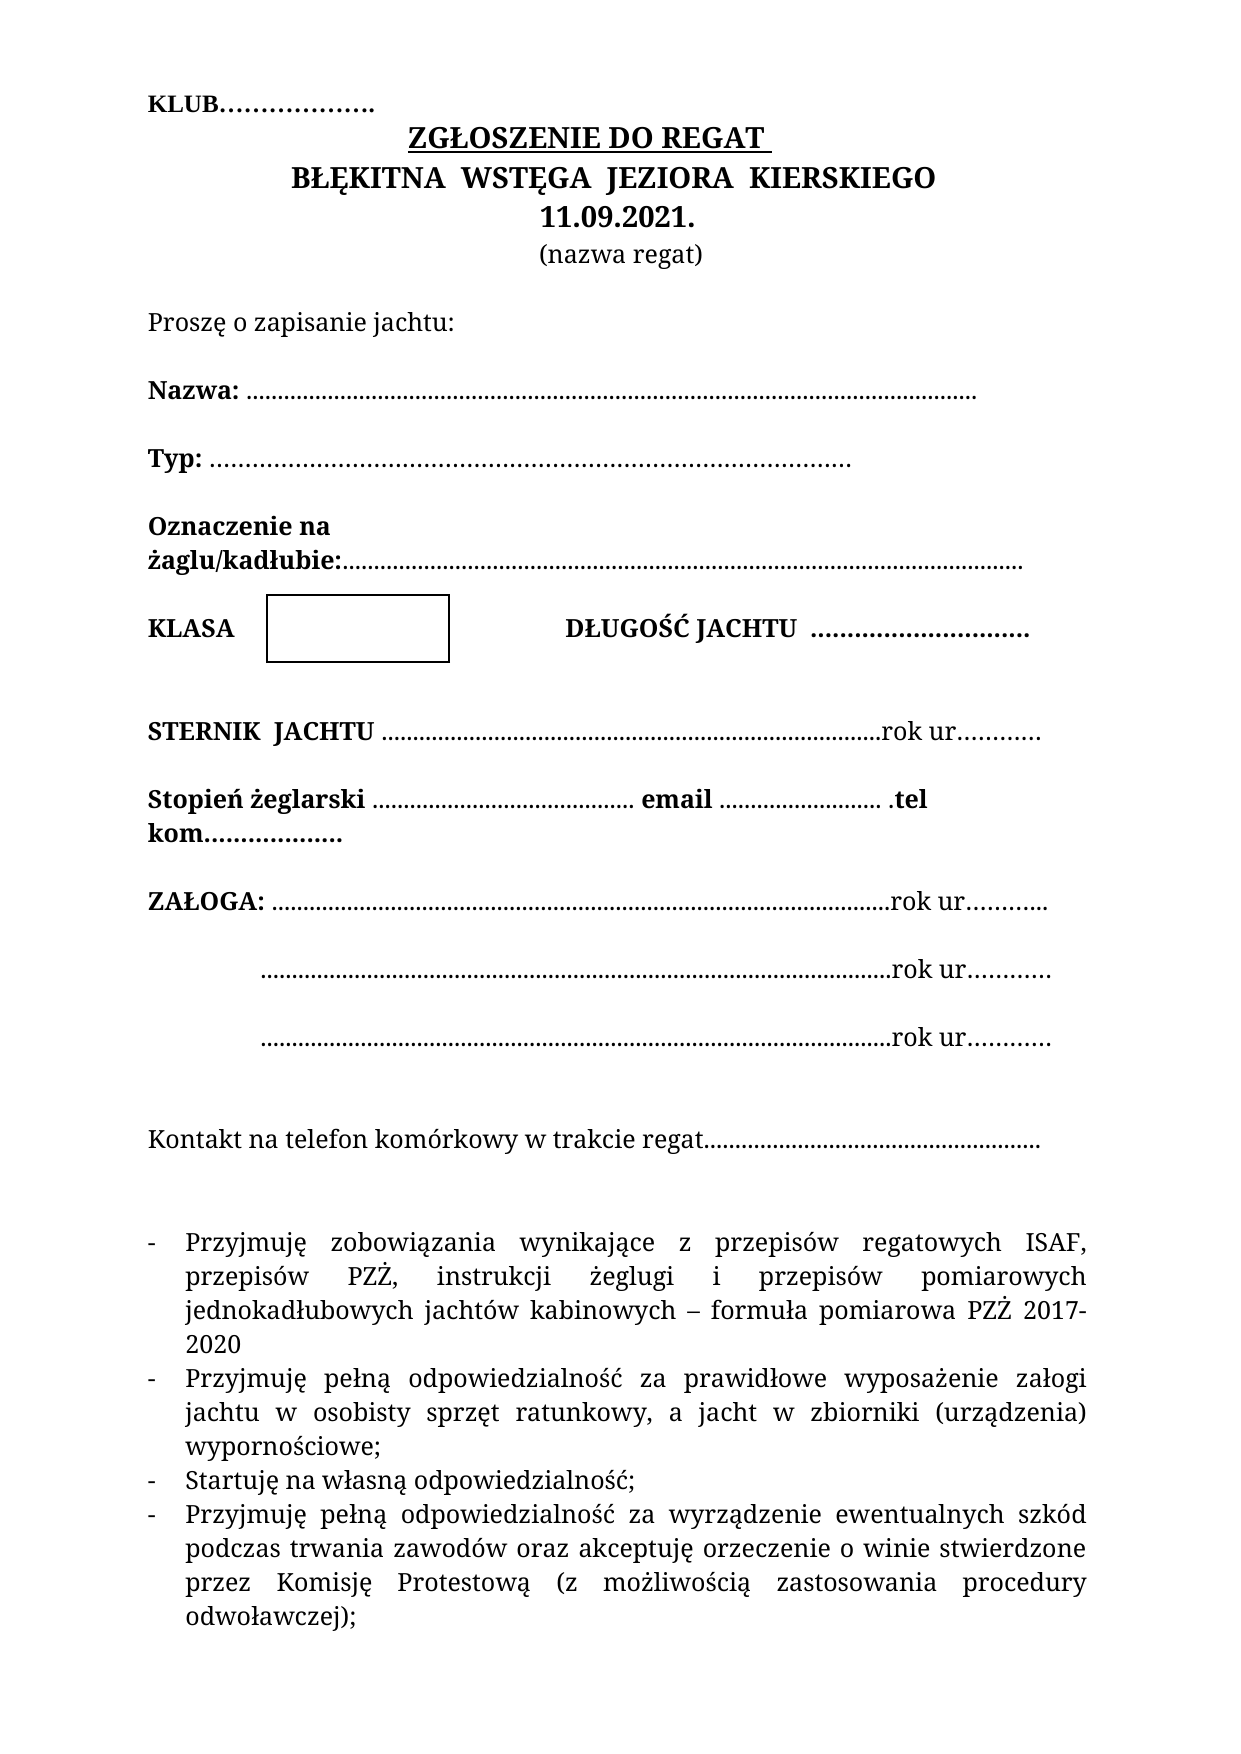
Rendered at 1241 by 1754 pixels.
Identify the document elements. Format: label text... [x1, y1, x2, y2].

text Proszę o zapisanie jachtu: [148, 304, 1087, 339]
title BŁĘKITNA WSTĘGA JEZIORA KIERSKIEGO [148, 157, 1087, 197]
title 11.09.2021. (nazwa regat) [148, 197, 1087, 271]
text STERNIK JACHTU ................................................................................rok ur………… [148, 713, 1087, 747]
text DŁUGOŚĆ JACHTU .............................. [450, 611, 1087, 645]
text KLASA [148, 611, 266, 645]
text Nazwa: ..................................................................................................................... [148, 373, 1087, 407]
text Kontakt na telefon komórkowy w trakcie regat...................................................... [148, 1122, 1087, 1156]
text Typ: ……………………………………………………………………………… [148, 441, 1087, 475]
list Przyjmuję pełną odpowiedzialność za prawidłowe wyposażenie załogi jachtu w osobisty sprzęt ratunkowy, a jacht w zbiorniki (urządzenia) wypornościowe; [148, 1361, 1087, 1463]
text Oznaczenie na żaglu/kadłubie:............................................................................................................. [148, 509, 1087, 577]
list Startuję na własną odpowiedzialność; [148, 1463, 1087, 1497]
list Przyjmuję pełną odpowiedzialność za wyrządzenie ewentualnych szkód podczas trwania zawodów oraz akceptuję orzeczenie o winie stwierdzone przez Komisję Protestową (z możliwością zastosowania procedury odwoławczej); [148, 1497, 1087, 1633]
list Przyjmuję zobowiązania wynikające z przepisów regatowych ISAF, przepisów PZŻ, instrukcji żeglugi i przepisów pomiarowych jednokadłubowych jachtów kabinowych – formuła pomiarowa PZŻ 2017-2020 [148, 1224, 1087, 1361]
title KLUB………………. ZGŁOSZENIE DO REGAT [148, 89, 1087, 157]
text .....................................................................................................rok ur………… [260, 1020, 1087, 1054]
text Stopień żeglarski .......................................... email .......................... .tel kom................... [148, 781, 1087, 849]
text ZAŁOGA: ...................................................................................................rok ur………... [148, 884, 1087, 918]
text .....................................................................................................rok ur………… [260, 952, 1087, 986]
